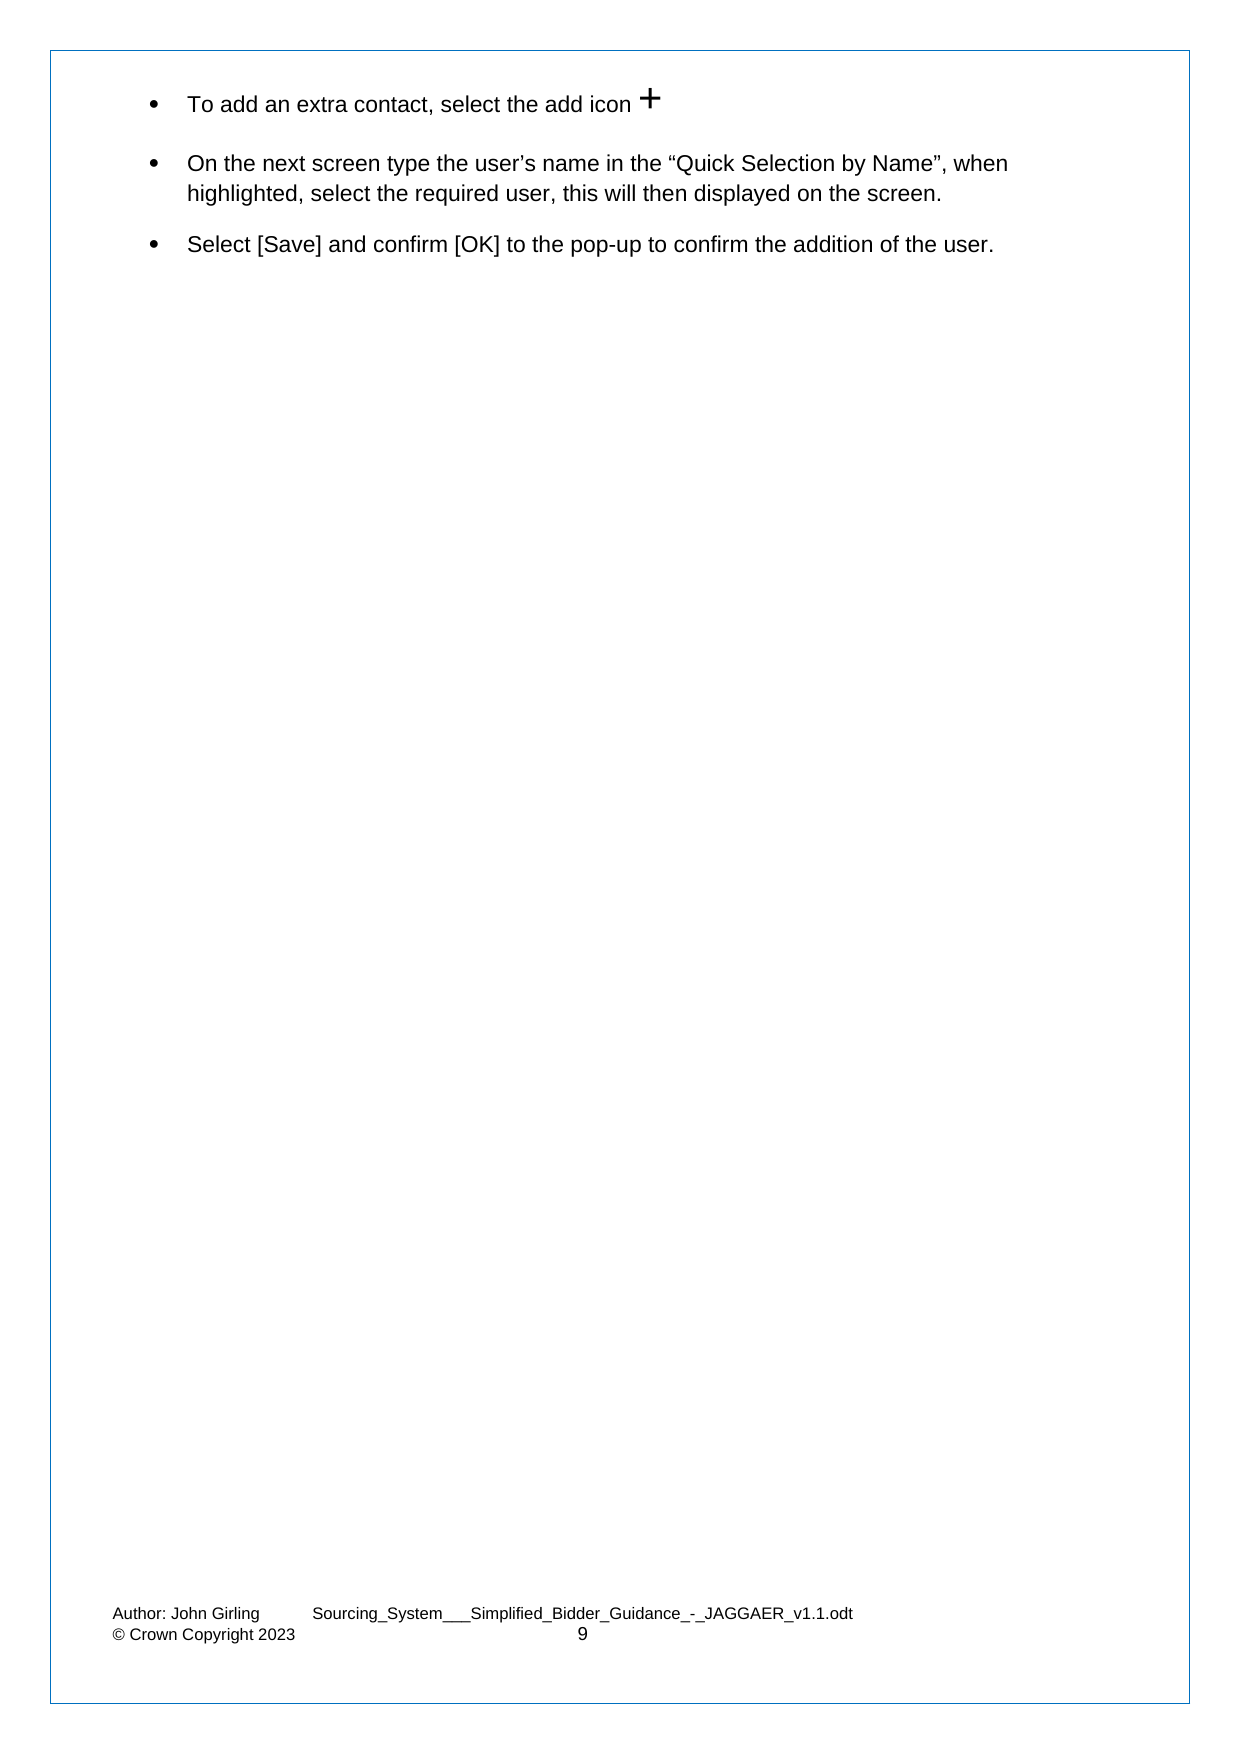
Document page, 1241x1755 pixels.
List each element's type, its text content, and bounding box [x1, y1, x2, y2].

list Select [Save] and confirm [OK] to the pop-up to confirm the addition of the user. [150, 231, 1128, 257]
list To add an extra contact, select the add icon + [150, 74, 1128, 122]
list On the next screen type the user’s name in the “Quick Selection by Name”, when highlighted, select the required user, this will then displayed on the screen. [150, 150, 1128, 206]
